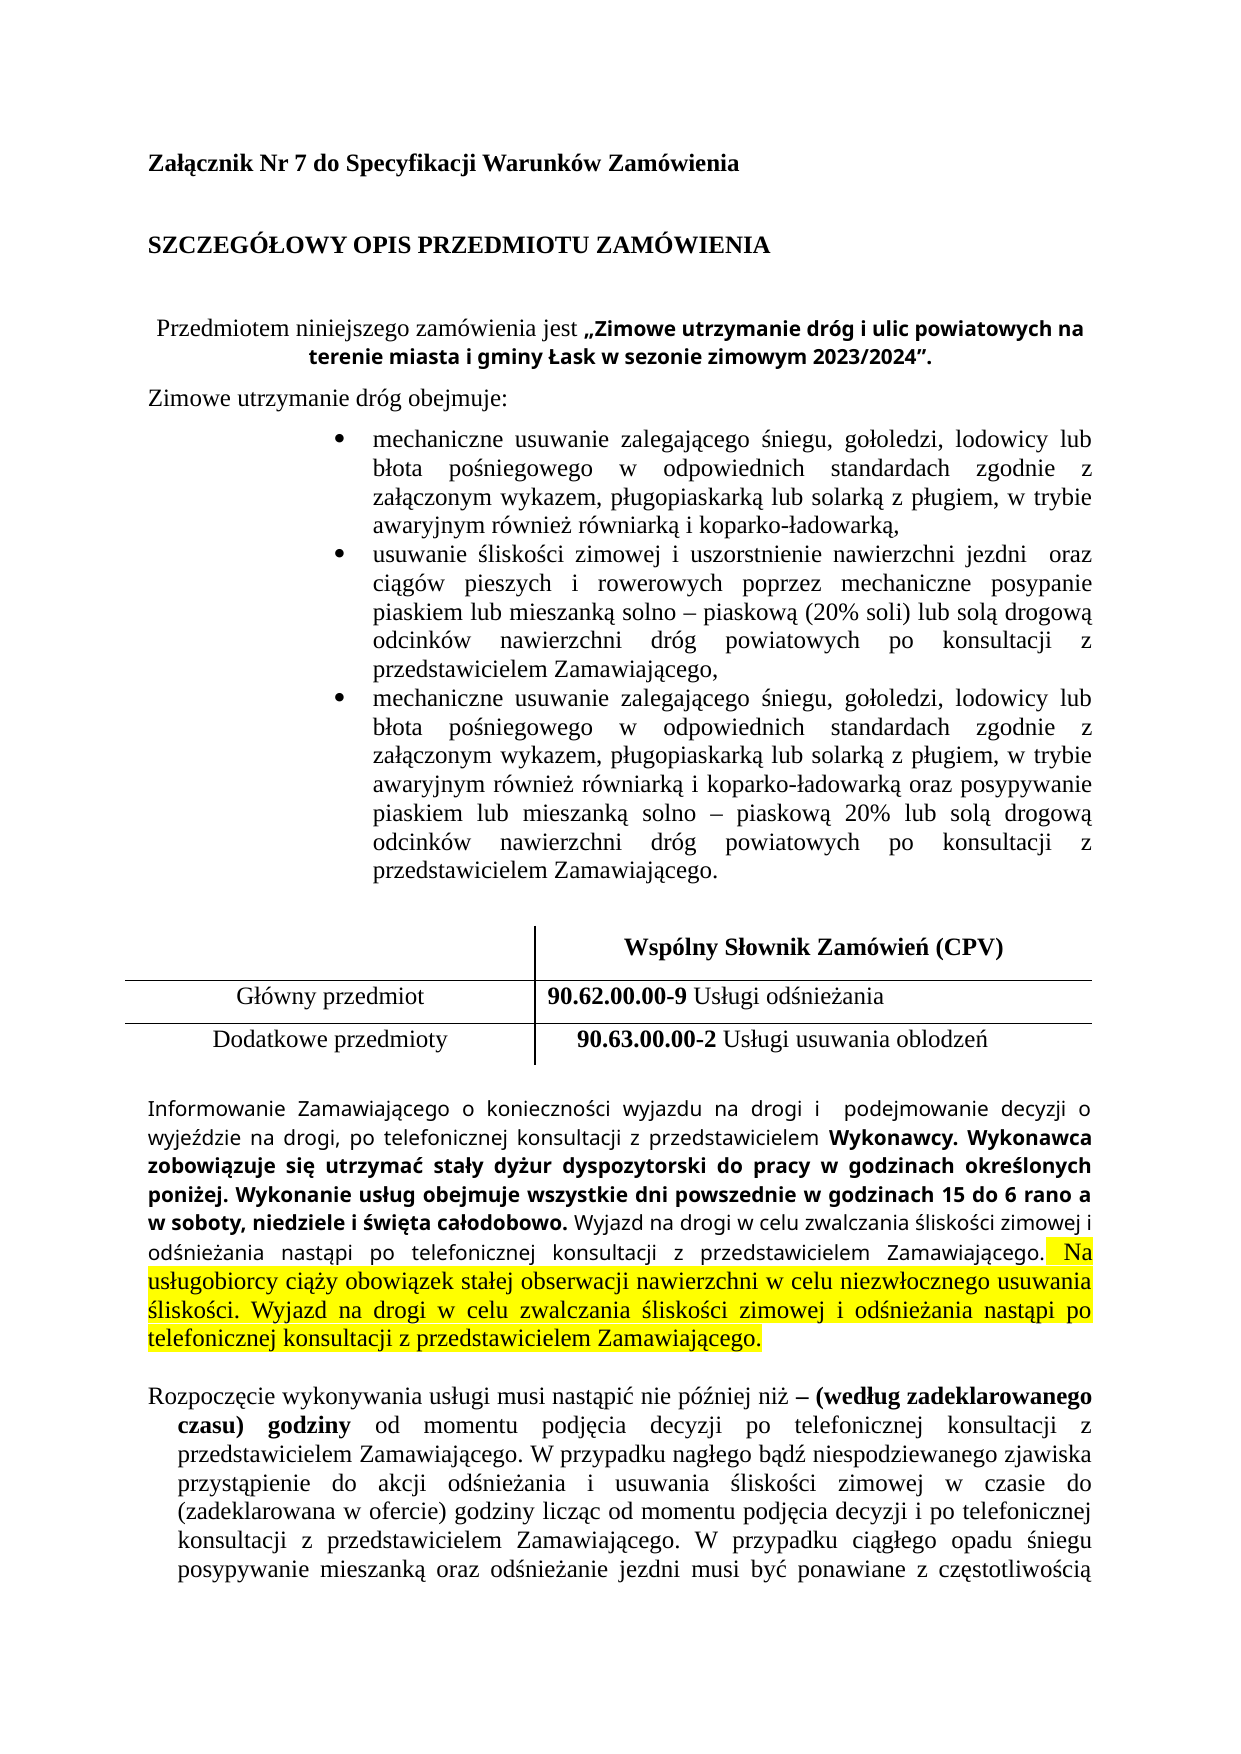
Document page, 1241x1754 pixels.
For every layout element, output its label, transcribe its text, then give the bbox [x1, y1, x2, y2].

text Informowanie Zamawiającego o konieczności wyjazdu na drogi i podejmowanie decyzji o wyjeździe na drogi, po telefonicznej konsultacji z przedstawicielem Wykonawcy. Wykonawca zobowiązuje się utrzymać stały dyżur dyspozytorski do pracy w godzinach określonych poniżej. Wykonanie usług obejmuje wszystkie dni powszednie w godzinach 15 do 6 rano a w soboty, niedziele i święta całodobowo. Wyjazd na drogi w celu zwalczania śliskości zimowej i odśnieżania nastąpi po telefonicznej konsultacji z przedstawicielem Zamawiającego. Na usługobiorcy ciąży obowiązek stałej obserwacji nawierzchni w celu niezwłocznego usuwania śliskości. Wyjazd na drogi w celu zwalczania śliskości zimowej i odśnieżania nastąpi po telefonicznej konsultacji z przedstawicielem Zamawiającego. [148, 1094, 1093, 1352]
text Rozpoczęcie wykonywania usługi musi nastąpić nie później niż – (według zadeklarowanego czasu) godziny od momentu podjęcia decyzji po telefonicznej konsultacji z przedstawicielem Zamawiającego. W przypadku nagłego bądź niespodziewanego zjawiska przystąpienie do akcji odśnieżania i usuwania śliskości zimowej w czasie do (zadeklarowana w ofercie) godziny licząc od momentu podjęcia decyzji i po telefonicznej konsultacji z przedstawicielem Zamawiającego. W przypadku ciągłego opadu śniegu posypywanie mieszanką oraz odśnieżanie jezdni musi być ponawiane z częstotliwością [148, 1381, 1093, 1583]
text Załącznik Nr 7 do Specyfikacji Warunków Zamówienia [148, 148, 1093, 176]
list mechaniczne usuwanie zalegającego śniegu, gołoledzi, lodowicy lub błota pośniegowego w odpowiednich standardach zgodnie z załączonym wykazem, pługopiaskarką lub solarką z pługiem, w trybie awaryjnym również równiarką i koparko-ładowarką, [335, 424, 1093, 539]
text SZCZEGÓŁOWY OPIS PRZEDMIOTU ZAMÓWIENIA [148, 230, 1093, 259]
list usuwanie śliskości zimowej i uszorstnienie nawierzchni jezdni oraz ciągów pieszych i rowerowych poprzez mechaniczne posypanie piaskiem lub mieszanką solno – piaskową (20% soli) lub solą drogową odcinków nawierzchni dróg powiatowych po konsultacji z przedstawicielem Zamawiającego, [335, 539, 1093, 683]
list mechaniczne usuwanie zalegającego śniegu, gołoledzi, lodowicy lub błota pośniegowego w odpowiednich standardach zgodnie z załączonym wykazem, pługopiaskarką lub solarką z pługiem, w trybie awaryjnym również równiarką i koparko-ładowarką oraz posypywanie piaskiem lub mieszanką solno – piaskową 20% lub solą drogową odcinków nawierzchni dróg powiatowych po konsultacji z przedstawicielem Zamawiającego. [335, 683, 1093, 884]
table_cell 90.63.00.00-2 Usługi usuwania oblodzeń [536, 1024, 1092, 1065]
table_cell Dodatkowe przedmioty [125, 1024, 534, 1065]
table_cell 90.62.00.00-9 Usługi odśnieżania [536, 981, 1092, 1022]
table_header Wspólny Słownik Zamówień (CPV) [536, 926, 1092, 980]
table_header [125, 926, 534, 980]
text Przedmiotem niniejszego zamówienia jest „Zimowe utrzymanie dróg i ulic powiatowych na terenie miasta i gminy Łask w sezonie zimowym 2023/2024”. [148, 313, 1093, 371]
table_cell Główny przedmiot [125, 981, 534, 1022]
text Zimowe utrzymanie dróg obejmuje: [148, 383, 1093, 412]
